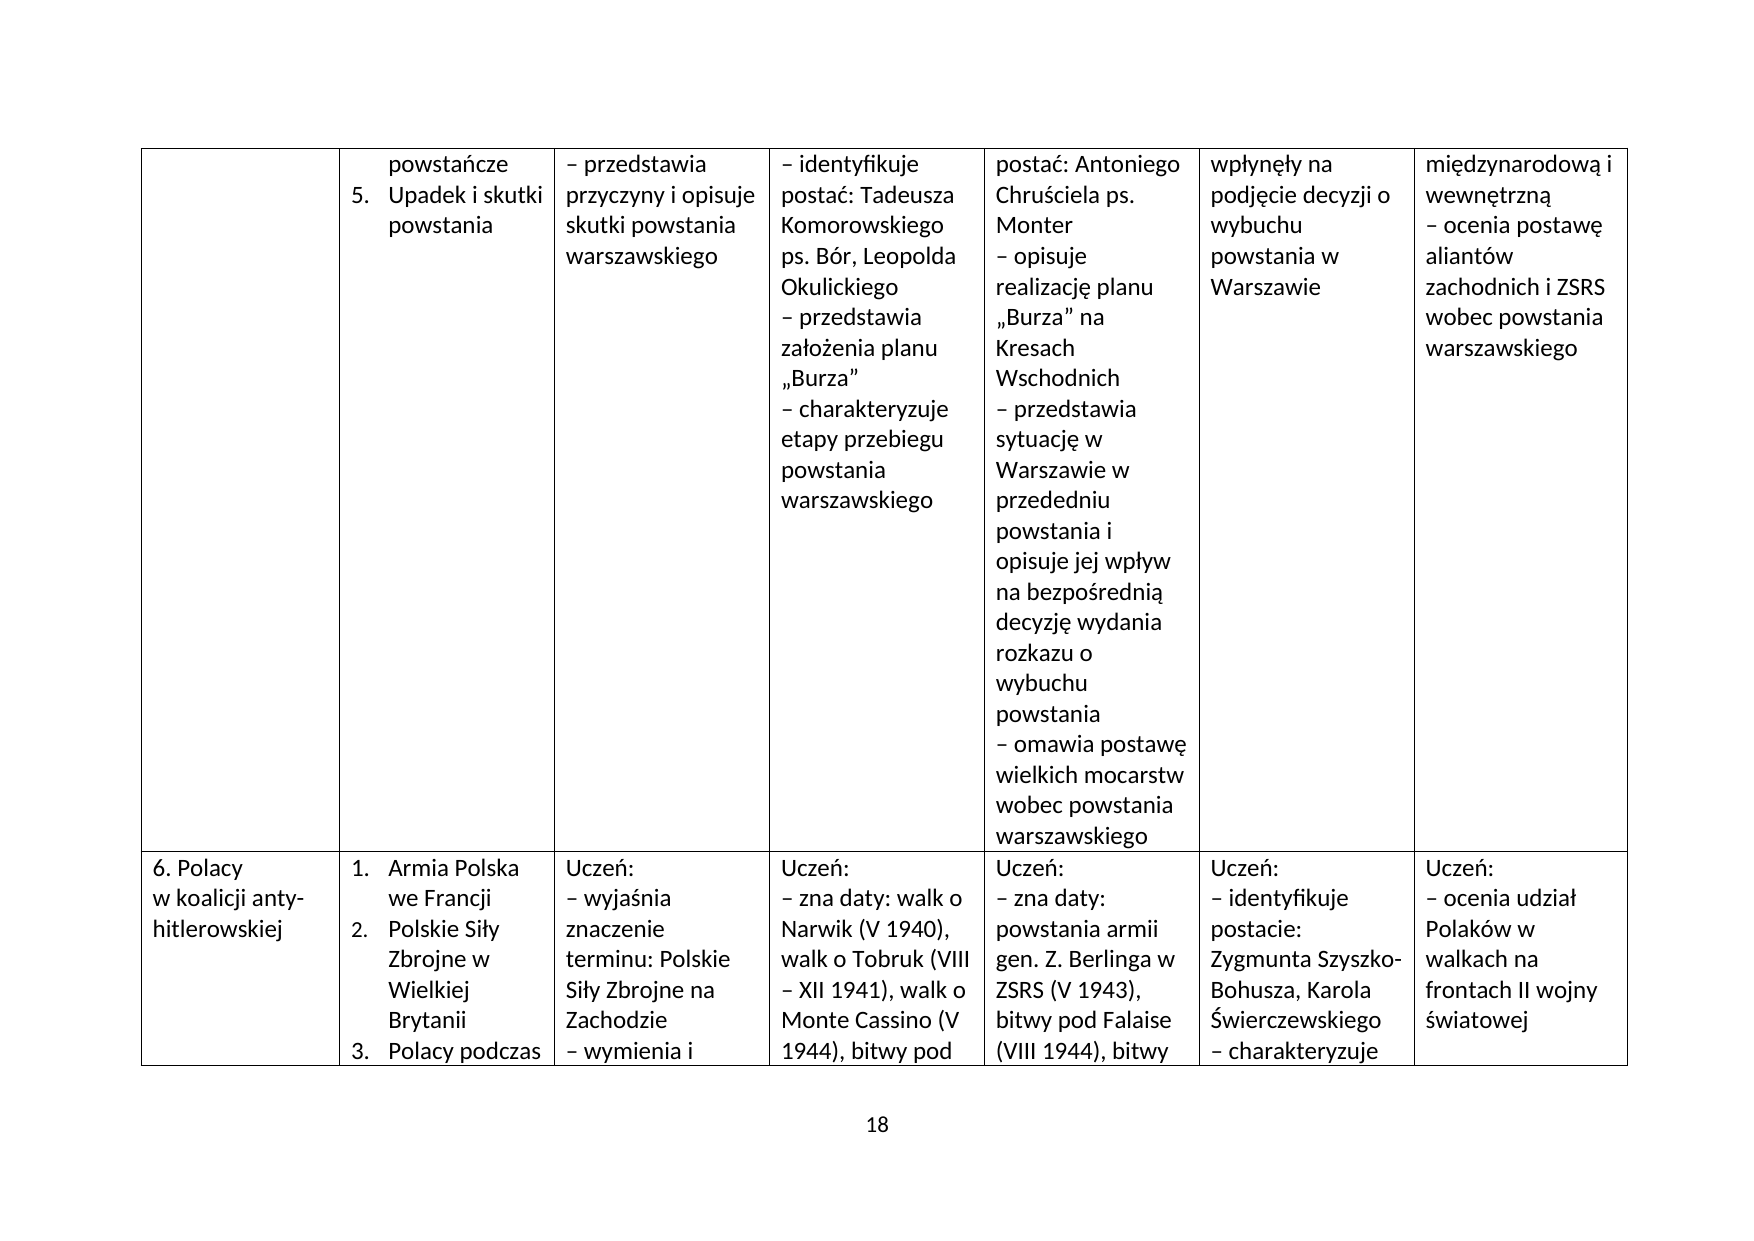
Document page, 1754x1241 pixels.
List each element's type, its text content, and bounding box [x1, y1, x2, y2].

table_cell Uczeń: – identyfikuje postacie: Zygmunta Szyszko-Bohusza, Karola Świerczewskiego – charakteryzuje [1200, 852, 1414, 1065]
table_cell [137, 148, 141, 851]
table_cell Uczeń: – wyjaśnia znaczenie terminu: Polskie Siły Zbrojne na Zachodzie – wymienia i [555, 852, 769, 1065]
table_cell Uczeń: – zna daty: walk o Narwik (V 1940), walk o Tobruk (VIII – XII 1941), walk o Monte Cassino (V 1944), bitwy pod [770, 852, 984, 1065]
table_cell – identyfikuje postać: Tadeusza Komorowskiego ps. Bór, Leopolda Okulickiego – przedstawia założenia planu „Burza” – charakteryzuje etapy przebiegu powstania warszawskiego [770, 149, 984, 851]
table_cell – przedstawia przyczyny i opisuje skutki powstania warszawskiego [555, 149, 769, 851]
table_cell wpłynęły na podjęcie decyzji o wybuchu powstania w Warszawie [1200, 149, 1414, 851]
table_cell Plan „Burza” i jego przebieg Przyczyny wybuchu powstania warszawskiego Wybuch powstania Walki powstańcze Upadek i skutki powstania [340, 149, 554, 851]
table_cell 6. Polacy w koalicji anty-hitlerowskiej [142, 852, 339, 1065]
table_cell Armia Polska we Francji Polskie Siły Zbrojne w Wielkiej Brytanii Polacy podczas [340, 852, 554, 1065]
table_cell Uczeń: – ocenia udział Polaków w walkach na frontach II wojny światowej [1415, 852, 1627, 1065]
table_cell [137, 851, 141, 1065]
table_cell międzynarodową i wewnętrzną – ocenia postawę aliantów zachodnich i ZSRS wobec powstania warszawskiego [1415, 149, 1627, 851]
table_cell [142, 149, 339, 851]
table_cell postać: Antoniego Chruściela ps. Monter – opisuje realizację planu „Burza” na Kresach Wschodnich – przedstawia sytuację w Warszawie w przededniu powstania i opisuje jej wpływ na bezpośrednią decyzję wydania rozkazu o wybuchu powstania – omawia postawę wielkich mocarstw wobec powstania warszawskiego [985, 149, 1199, 851]
table_cell Uczeń: – zna daty: powstania armii gen. Z. Berlinga w ZSRS (V 1943), bitwy pod Falaise (VIII 1944), bitwy [985, 852, 1199, 1065]
